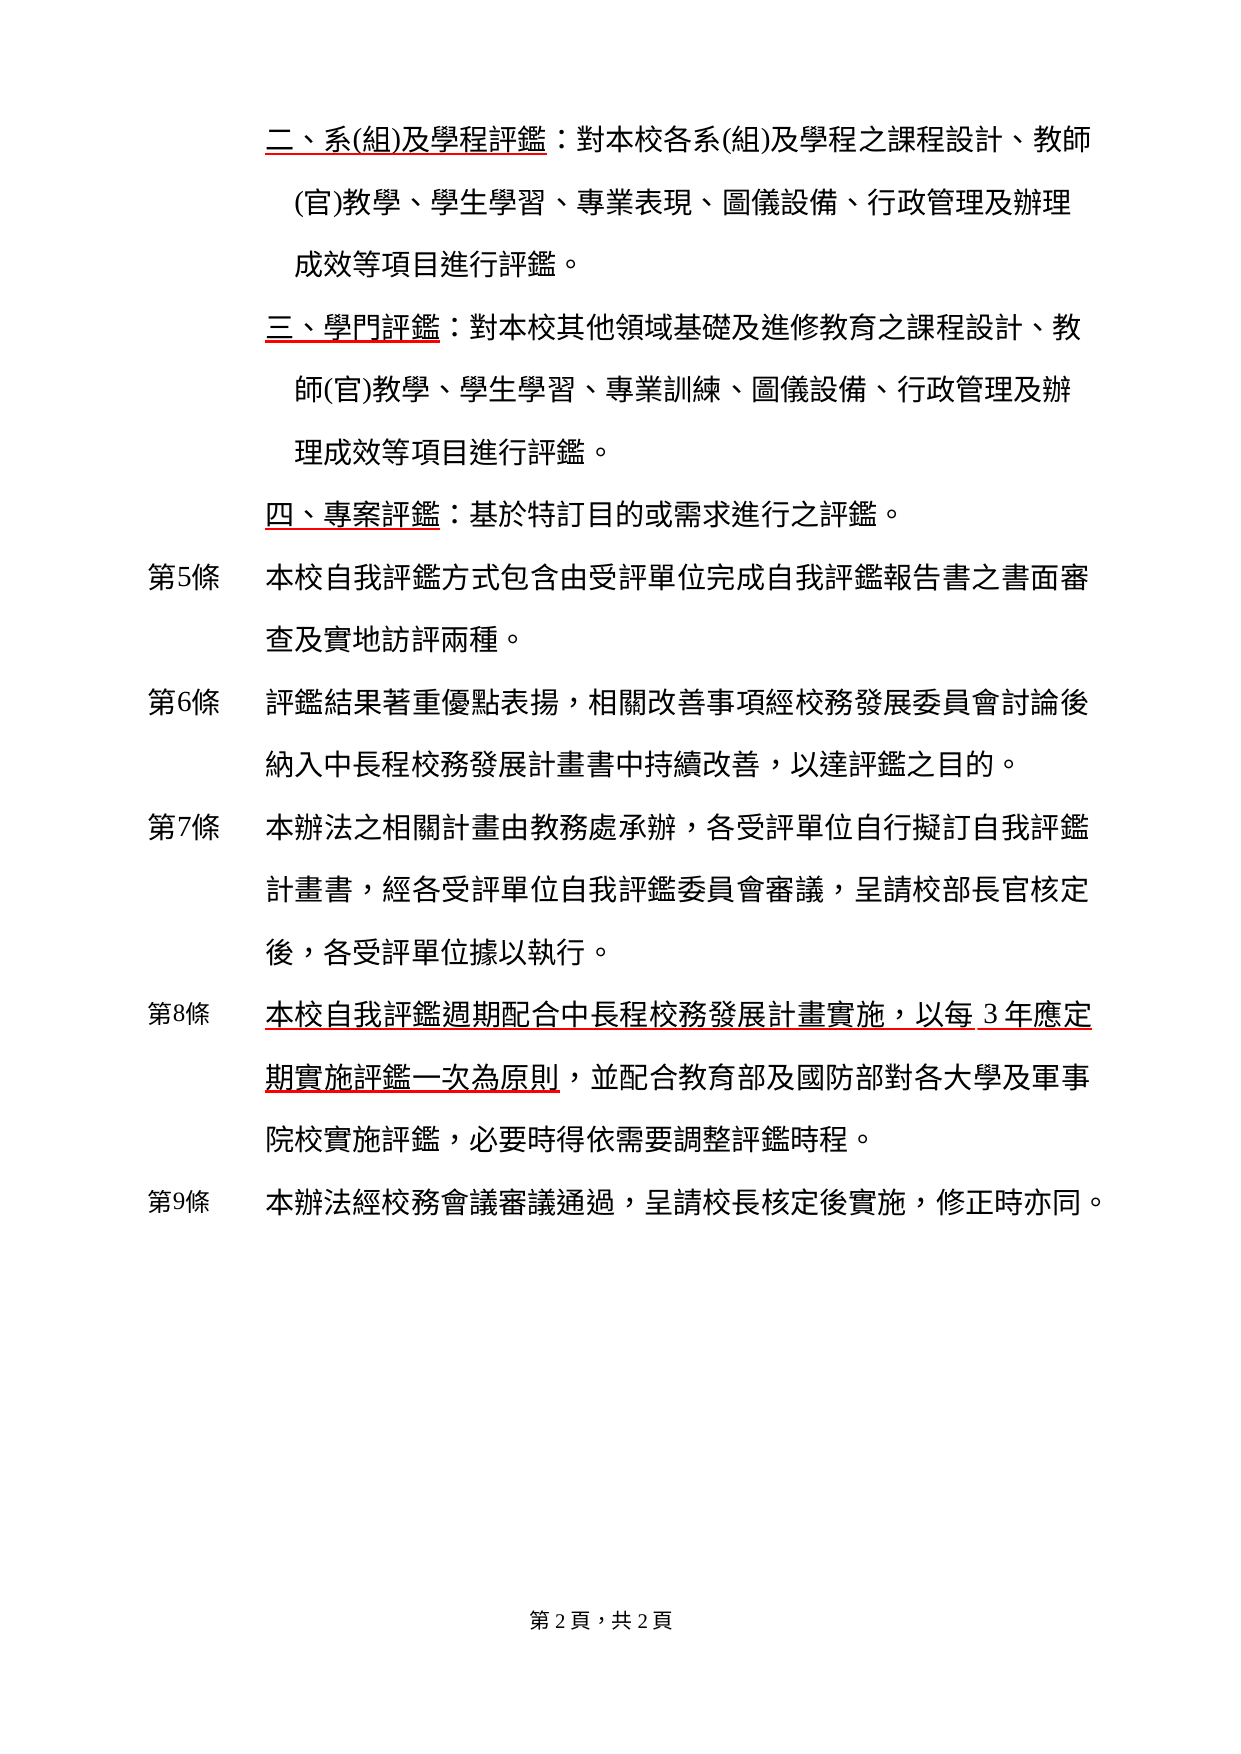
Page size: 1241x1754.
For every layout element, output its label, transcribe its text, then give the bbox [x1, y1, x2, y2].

text (官)教學、學生學習、專業表現、圖儀設備、行政管理及辦理 [265, 159, 1092, 221]
text 師(官)教學、學生學習、專業訓練、圖儀設備、行政管理及辦 [265, 346, 1092, 409]
list 本校自我評鑑週期配合中長程校務發展計畫實施，以每3年應定期實施評鑑一次為原則，並配合教育部及國防部對各大學及軍事院校實施評鑑，必要時得依需要調整評鑑時程。 [148, 971, 1092, 1159]
text 理成效等項目進行評鑑。 [265, 409, 1092, 471]
text 成效等項目進行評鑑。 [265, 221, 1092, 284]
list 本辦法之相關計畫由教務處承辦，各受評單位自行擬訂自我評鑑計畫書，經各受評單位自我評鑑委員會審議，呈請校部長官核定後，各受評單位據以執行。 [148, 784, 1092, 971]
list 本校自我評鑑方式包含由受評單位完成自我評鑑報告書之書面審查及實地訪評兩種。 [148, 534, 1092, 659]
list 本辦法經校務會議審議通過，呈請校長核定後實施，修正時亦同。 [148, 1159, 1092, 1221]
text 四、專案評鑑：基於特訂目的或需求進行之評鑑。 [265, 471, 1092, 534]
text 三、學門評鑑：對本校其他領域基礎及進修教育之課程設計、教 [265, 284, 1092, 346]
text 二、系(組)及學程評鑑：對本校各系(組)及學程之課程設計、教師 [265, 96, 1092, 159]
list 評鑑結果著重優點表揚，相關改善事項經校務發展委員會討論後納入中長程校務發展計畫書中持續改善，以達評鑑之目的。 [148, 659, 1092, 784]
